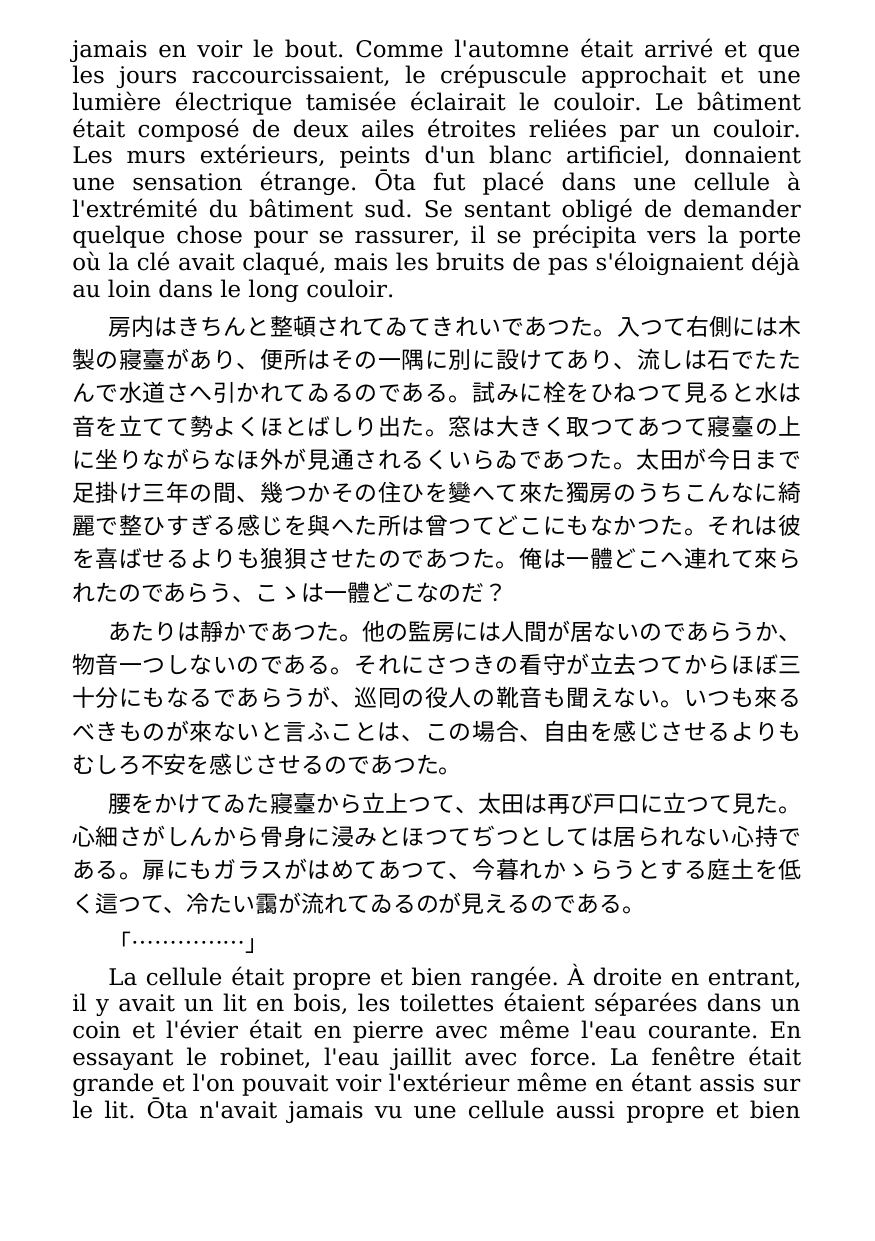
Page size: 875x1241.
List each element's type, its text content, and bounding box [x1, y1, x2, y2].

text 房内はきちんと整頓されてゐてきれいであつた。入つて右側には木製の寢臺があり、便所はその一隅に別に設けてあり、流しは石でたたんで水道さへ引かれてゐるのである。試みに栓をひねつて見ると水は音を立てて勢よくほとばしり出た。窓は大きく取つてあつて寢臺の上に坐りながらなほ外が見通されるくいらゐであつた。太田が今日まで足掛け三年の間、幾つかその住ひを變へて來た獨房のうちこんなに綺麗で整ひすぎる感じを與へた所は曾つてどこにもなかつた。それは彼を喜ばせるよりも狼狽させたのであつた。俺は一體どこへ連れて來られたのであらう、こゝは一體どこなのだ？ [72, 309, 802, 608]
text jamais en voir le bout. Comme l'automne était arrivé et que les jours raccourcissaient, le crépuscule approchait et une lumière électrique tamisée éclairait le couloir. Le bâtiment était composé de deux ailes étroites reliées par un couloir. Les murs extérieurs, peints d'un blanc artificiel, donnaient une sensation étrange. Ōta fut placé dans une cellule à l'extrémité du bâtiment sud. Se sentant obligé de demander quelque chose pour se rassurer, il se précipita vers la porte où la clé avait claqué, mais les bruits de pas s'éloignaient déjà au loin dans le long couloir. [72, 36, 802, 303]
text 腰をかけてゐた寢臺から立上つて、太田は再び戸口に立つて見た。心細さがしんから骨身に浸みとほつてぢつとしては居られない心持である。扉にもガラスがはめてあつて、今暮れかゝらうとする庭土を低く這つて、冷たい靄が流れてゐるのが見えるのである。 [72, 786, 802, 919]
text La cellule était propre et bien rangée. À droite en entrant, il y avait un lit en bois, les toilettes étaient séparées dans un coin et l'évier était en pierre avec même l'eau courante. En essayant le robinet, l'eau jaillit avec force. La fenêtre était grande et l'on pouvait voir l'extérieur même en étant assis sur le lit. Ōta n'avait jamais vu une cellule aussi propre et bien [72, 964, 802, 1124]
text あたりは靜かであつた。他の監房には人間が居ないのであらうか、物音一つしないのである。それにさつきの看守が立去つてからほぼ三十分にもなるであらうが、巡囘の役人の靴音も聞えない。いつも來るべきものが來ないと言ふことは、この場合、自由を感じさせるよりもむしろ不安を感じさせるのであつた。 [72, 614, 802, 780]
text 「……………」 [72, 924, 802, 958]
